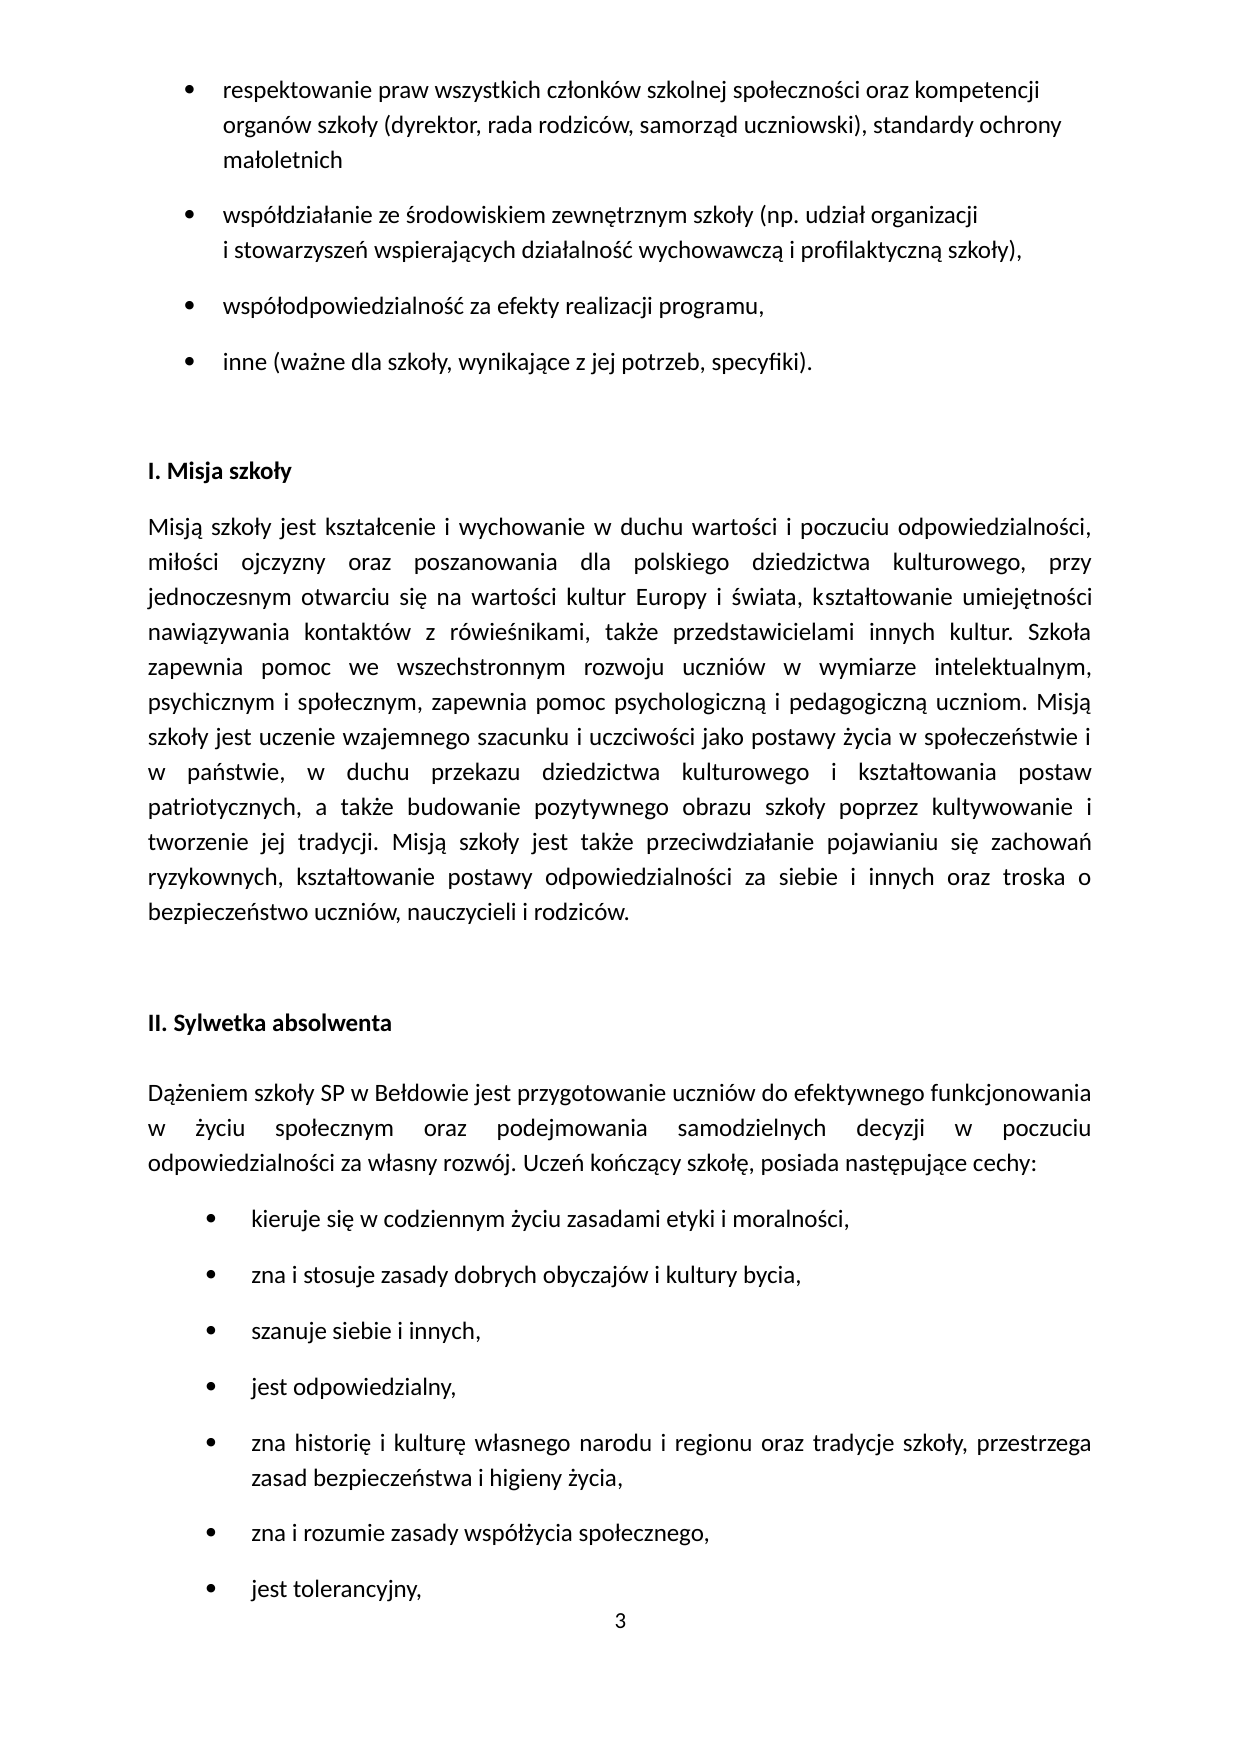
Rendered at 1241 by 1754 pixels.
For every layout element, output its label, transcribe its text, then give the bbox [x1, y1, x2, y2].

list respektowanie praw wszystkich członków szkolnej społeczności oraz kompetencji organów szkoły (dyrektor, rada rodziców, samorząd uczniowski), standardy ochrony małoletnich [185, 74, 1093, 174]
list współodpowiedzialność za efekty realizacji programu, [185, 290, 1093, 321]
list zna i rozumie zasady współżycia społecznego, [207, 1518, 1093, 1548]
list inne (ważne dla szkoły, wynikające z jej potrzeb, specyfiki). [185, 346, 1093, 377]
list zna historię i kulturę własnego narodu i regionu oraz tradycje szkoły, przestrzega zasad bezpieczeństwa i higieny życia, [207, 1427, 1093, 1492]
list jest odpowiedzialny, [207, 1371, 1093, 1401]
list zna i stosuje zasady dobrych obyczajów i kultury bycia, [207, 1259, 1093, 1290]
list współdziałanie ze środowiskiem zewnętrznym szkoły (np. udział organizacji i stowarzyszeń wspierających działalność wychowawczą i profilaktyczną szkoły), [185, 199, 1093, 265]
text Dążeniem szkoły SP w Bełdowie jest przygotowanie uczniów do efektywnego funkcjonowania w życiu społecznym oraz podejmowania samodzielnych decyzji w poczuciu odpowiedzialności za własny rozwój. Uczeń kończący szkołę, posiada następujące cechy: [148, 1078, 1093, 1178]
list kieruje się w codziennym życiu zasadami etyki i moralności, [207, 1203, 1093, 1234]
list Misją szkoły jest kształcenie i wychowanie w duchu wartości i poczuciu odpowiedzialności, miłości ojczyzny oraz poszanowania dla polskiego dziedzictwa kulturowego, przy jednoczesnym otwarciu się na wartości kultur Europy i świata, kształtowanie umiejętności nawiązywania kontaktów z rówieśnikami, także przedstawicielami innych kultur. Szkoła zapewnia pomoc we wszechstronnym rozwoju uczniów w wymiarze intelektualnym, psychicznym i społecznym, zapewnia pomoc psychologiczną i pedagogiczną uczniom. Misją szkoły jest uczenie wzajemnego szacunku i uczciwości jako postawy życia w społeczeństwie i w państwie, w duchu przekazu dziedzictwa kulturowego i kształtowania postaw patriotycznych, a także budowanie pozytywnego obrazu szkoły poprzez kultywowanie i tworzenie jej tradycji. Misją szkoły jest także przeciwdziałanie pojawianiu się zachowań ryzykownych, kształtowanie postawy odpowiedzialności za siebie i innych oraz troska o bezpieczeństwo uczniów, nauczycieli i rodziców. [148, 511, 1093, 926]
list szanuje siebie i innych, [207, 1315, 1093, 1346]
text II. Sylwetka absolwenta [148, 1008, 1093, 1038]
text I. Misja szkoły [148, 455, 1093, 486]
list jest tolerancyjny, [207, 1573, 1093, 1604]
